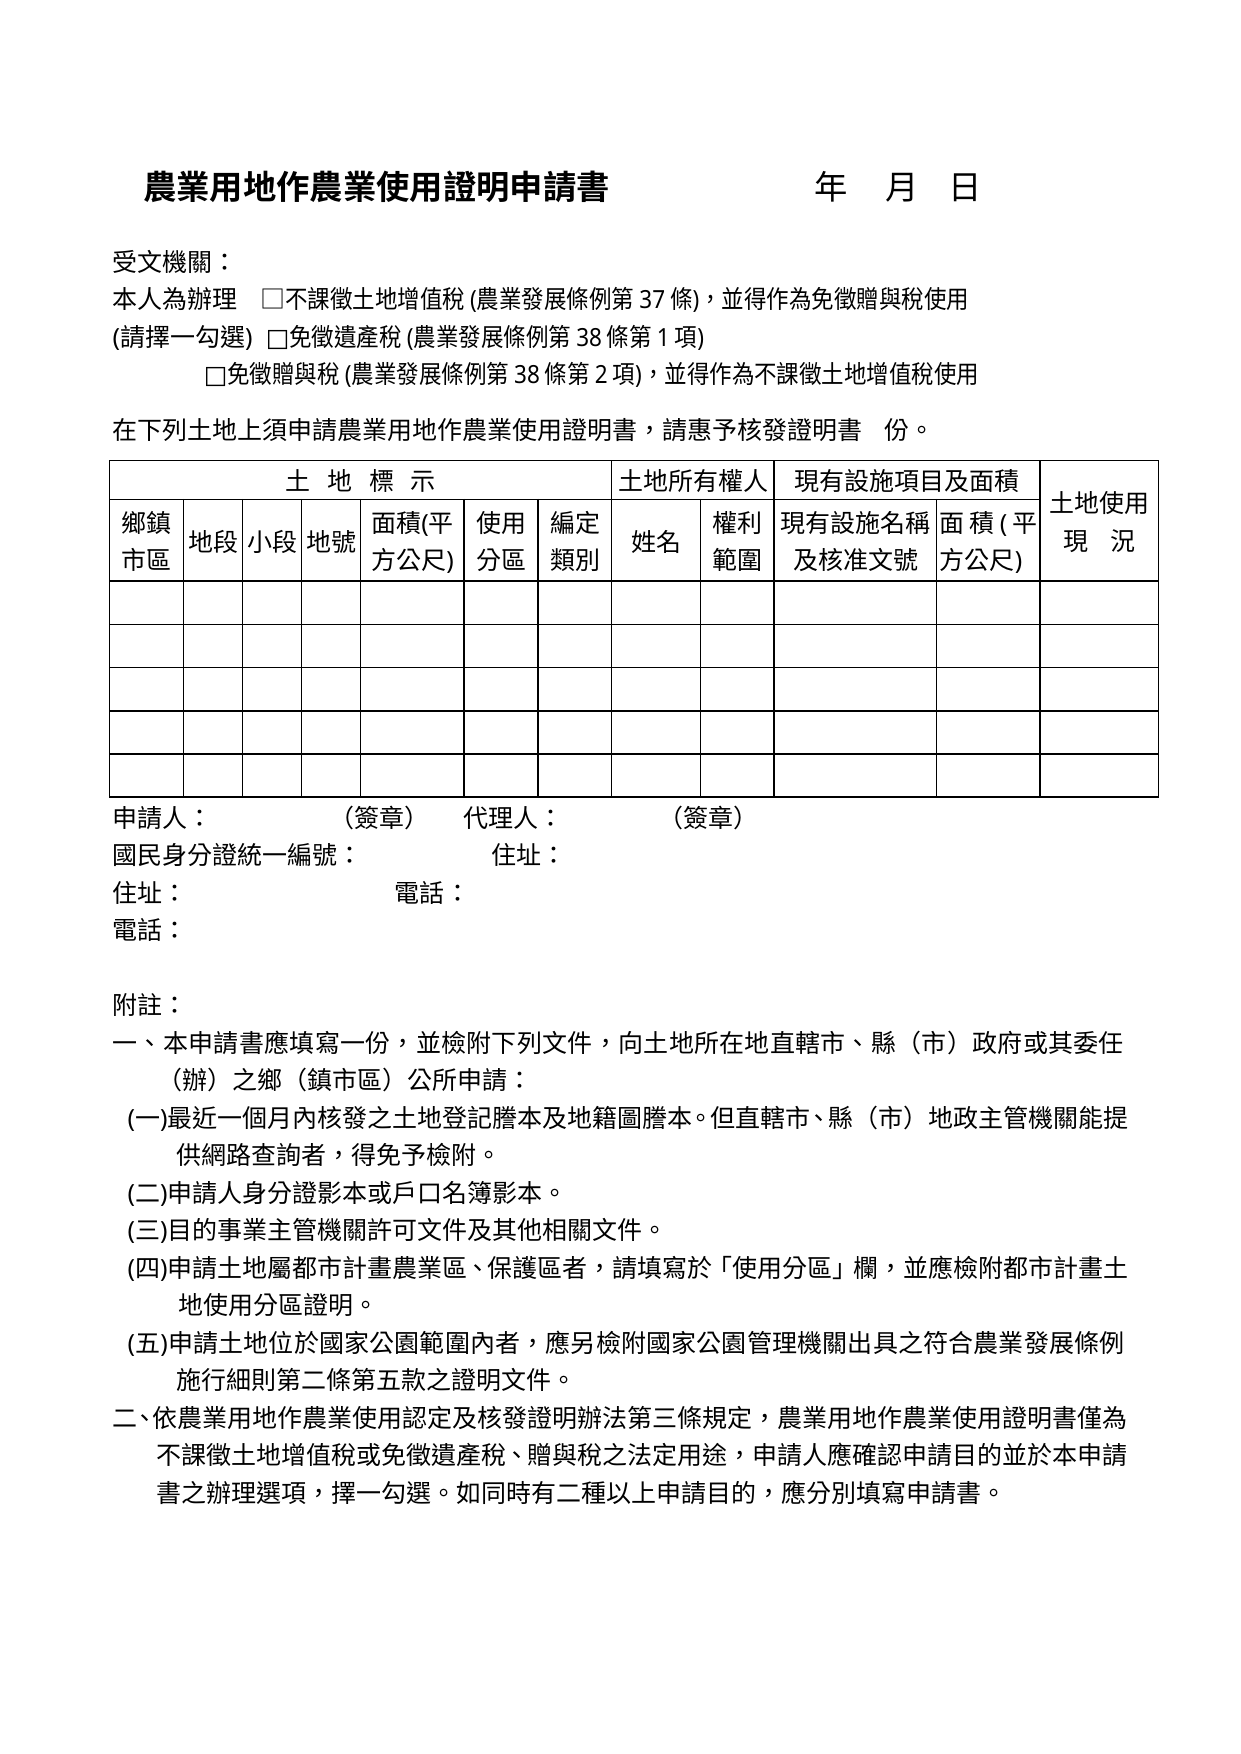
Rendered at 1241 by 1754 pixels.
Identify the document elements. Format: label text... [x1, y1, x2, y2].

table_cell [937, 755, 1039, 796]
table_cell [184, 625, 242, 667]
table_cell [110, 712, 183, 753]
table_cell [775, 668, 936, 710]
table_cell [243, 712, 301, 753]
table_cell 權利 範圍 [701, 500, 773, 580]
table_cell [701, 755, 773, 796]
table_cell [361, 668, 463, 710]
table_cell [612, 712, 700, 753]
text 附註： [112, 985, 1128, 1022]
text (請擇一勾選) □免徵遺產稅 (農業發展條例第38條第1項) [112, 316, 1128, 354]
table_cell [243, 668, 301, 710]
table_cell [539, 755, 611, 796]
table_cell [184, 582, 242, 623]
table_cell [612, 625, 700, 667]
table_cell [361, 755, 463, 796]
table_cell [539, 668, 611, 710]
text □免徵贈與稅 (農業發展條例第38條第2項)，並得作為不課徵土地增值稅使用 [112, 354, 1128, 391]
table_cell [701, 712, 773, 753]
table_cell [243, 755, 301, 796]
table_cell [539, 712, 611, 753]
table_cell [361, 582, 463, 623]
table_cell [110, 625, 183, 667]
table_cell [302, 582, 360, 623]
table_cell [612, 668, 700, 710]
table_cell [612, 755, 700, 796]
table_cell 地號 [302, 500, 360, 580]
text 二、依農業用地作農業使用認定及核發證明辦法第三條規定，農業用地作農業使用證明書僅為不課徵土地增值稅或免徵遺產稅、贈與稅之法定用途，申請人應確認申請目的並於本申請書之辦理選項，擇一勾選。如同時有二種以上申請目的，應分別填寫申請書。 [112, 1397, 1128, 1510]
text 在下列土地上須申請農業用地作農業使用證明書，請惠予核發證明書 份。 [112, 410, 1128, 448]
table_cell [1041, 712, 1158, 753]
text (四)申請土地屬都市計畫農業區、保護區者，請填寫於「使用分區」欄，並應檢附都市計畫土地使用分區證明。 [127, 1247, 1128, 1322]
table_cell [243, 625, 301, 667]
table_cell [302, 755, 360, 796]
table_cell [243, 582, 301, 623]
table_cell [465, 712, 537, 753]
table_cell [302, 625, 360, 667]
table_cell [775, 582, 936, 623]
table_cell [184, 668, 242, 710]
table_cell [302, 668, 360, 710]
table_cell [1041, 582, 1158, 623]
table_cell [775, 625, 936, 667]
text 住址： 電話： [112, 872, 1128, 910]
table_cell [110, 755, 183, 796]
table_cell [1041, 668, 1158, 710]
table_cell [110, 582, 183, 623]
table_cell [775, 712, 936, 753]
table_cell 地段 [184, 500, 242, 580]
table_header 現有設施項目及面積 [775, 461, 1039, 499]
table_cell 現有設施名稱及核准文號 [775, 500, 936, 580]
table_cell [465, 755, 537, 796]
text (五)申請土地位於國家公園範圍內者，應另檢附國家公園管理機關出具之符合農業發展條例施行細則第二條第五款之證明文件。 [127, 1322, 1128, 1397]
table_cell [465, 668, 537, 710]
table_cell [110, 668, 183, 710]
table_cell [775, 755, 936, 796]
text (二)申請人身分證影本或戶口名簿影本。 [112, 1172, 1128, 1210]
text 一、本申請書應填寫一份，並檢附下列文件，向土地所在地直轄市、縣（市）政府或其委任（辦）之鄉（鎮市區）公所申請： [112, 1022, 1128, 1097]
text 電話： [112, 910, 1128, 947]
table_cell [184, 712, 242, 753]
table_cell [937, 712, 1039, 753]
table_cell [937, 668, 1039, 710]
table_cell [937, 625, 1039, 667]
table_cell 編定 類別 [539, 500, 611, 580]
table_header 土 地 標 示 [110, 461, 611, 499]
text 受文機關： [112, 241, 1128, 279]
table_cell [184, 755, 242, 796]
table_cell 姓名 [612, 500, 700, 580]
table_cell [1041, 755, 1158, 796]
table_cell [701, 668, 773, 710]
table_cell [465, 582, 537, 623]
table_cell [1041, 625, 1158, 667]
table_cell 面積(平方公尺) [937, 500, 1039, 580]
table_cell [701, 625, 773, 667]
text 申請人： （簽章） 代理人： （簽章） [112, 797, 1175, 835]
table_cell 鄉鎮市區 [110, 500, 183, 580]
table_cell [701, 582, 773, 623]
table_header 土地所有權人 [612, 461, 773, 499]
table_cell [539, 582, 611, 623]
table_cell [465, 625, 537, 667]
table_cell [539, 625, 611, 667]
text (一)最近一個月內核發之土地登記謄本及地籍圖謄本。但直轄市、縣（市）地政主管機關能提供網路查詢者，得免予檢附。 [127, 1097, 1128, 1172]
table_cell [612, 582, 700, 623]
table_cell 面積(平方公尺) [361, 500, 463, 580]
text 國民身分證統一編號： 住址： [112, 835, 1128, 872]
table_cell [361, 625, 463, 667]
table_cell [361, 712, 463, 753]
table_cell 使用 分區 [465, 500, 537, 580]
table_cell [302, 712, 360, 753]
table_cell 小段 [243, 500, 301, 580]
text (三)目的事業主管機關許可文件及其他相關文件。 [112, 1210, 1128, 1247]
text 本人為辦理 □不課徵土地增值稅 (農業發展條例第37條)，並得作為免徵贈與稅使用 [112, 279, 1128, 316]
text 農業用地作農業使用證明申請書 年 月 日 [112, 148, 1128, 223]
table_header 土地使用 現 況 [1041, 461, 1158, 580]
table_cell [937, 582, 1039, 623]
